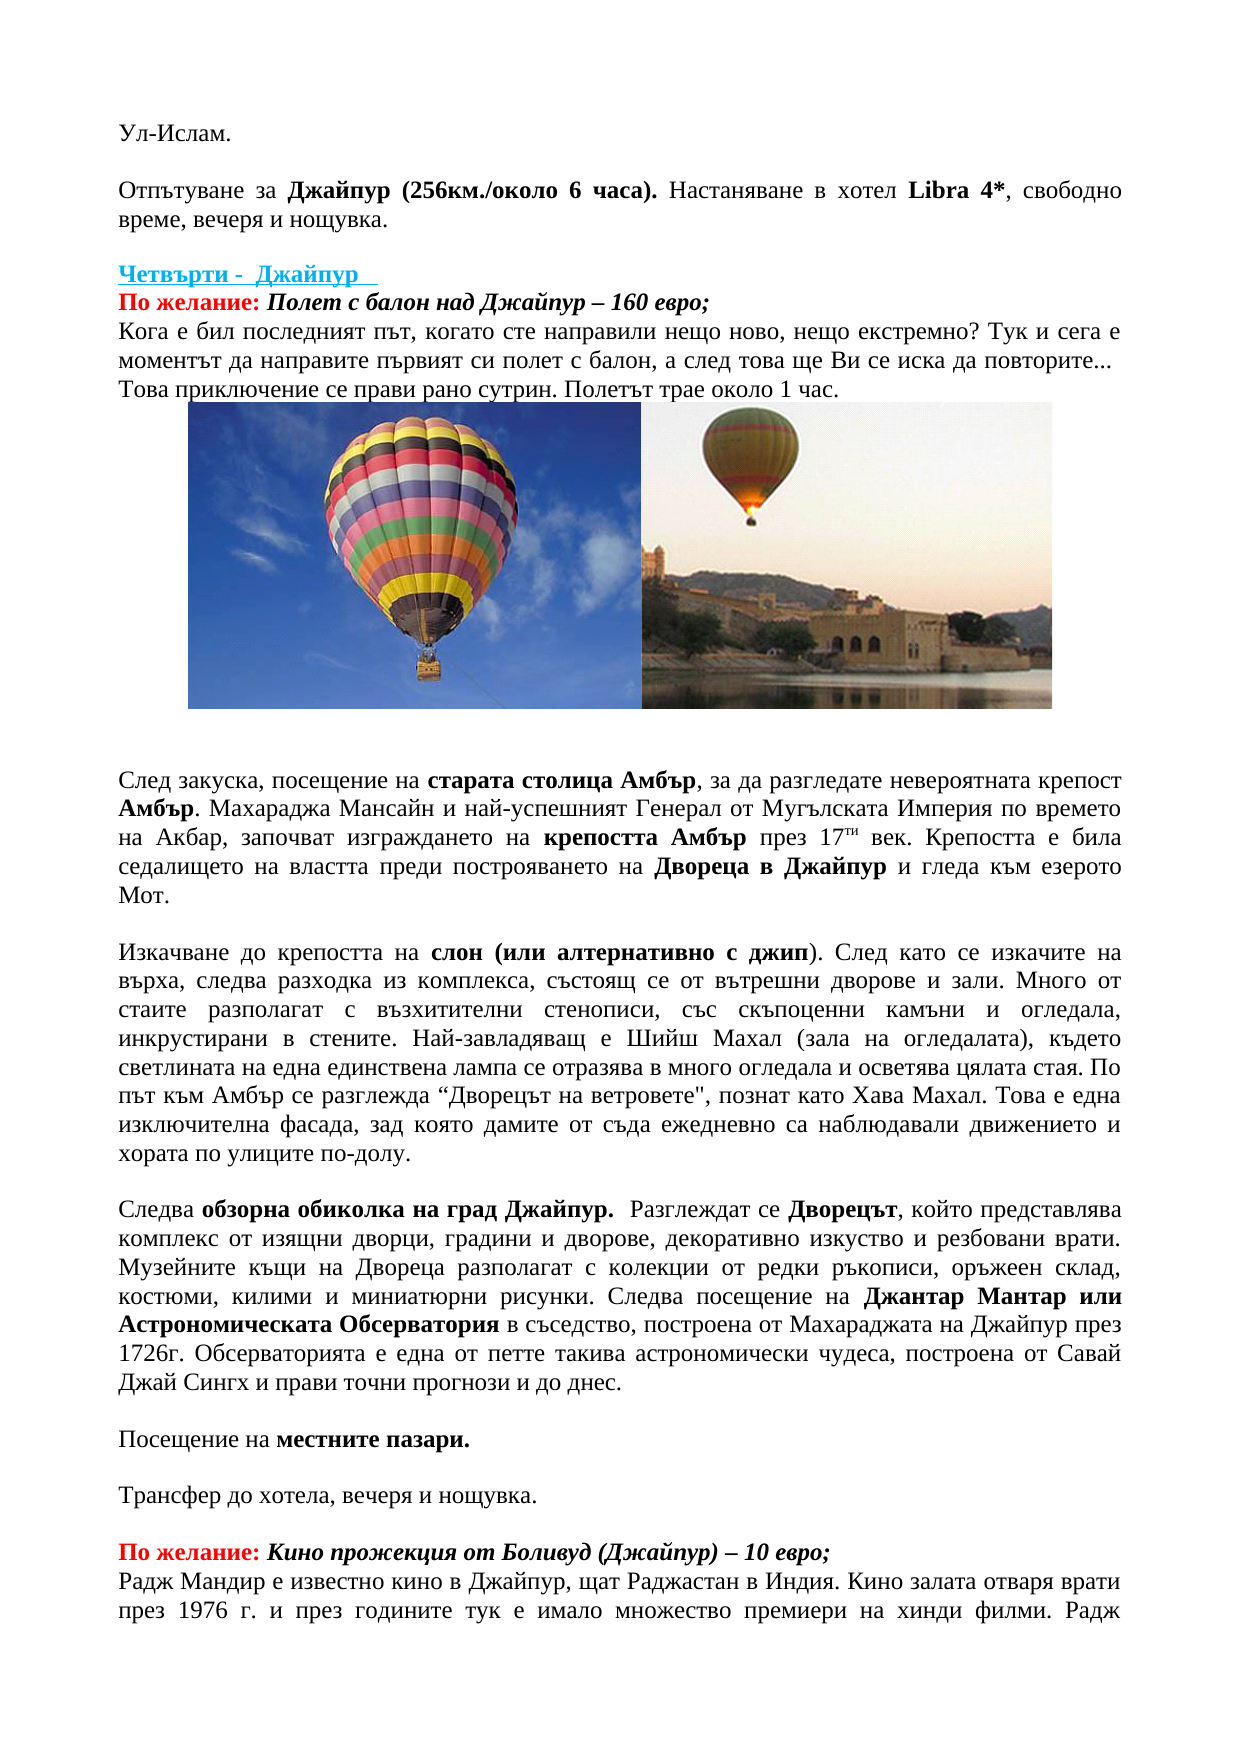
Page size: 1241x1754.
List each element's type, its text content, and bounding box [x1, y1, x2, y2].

text Изкачване до крепостта на слон (или алтернативно с джип). След като се изкачите на върха, следва разходка из комплекса, състоящ се от вътрешни дворове и зали. Много от стаите разполагат с възхитителни стенописи, със скъпоценни камъни и огледала, инкрустирани в стените. Най-завладяващ е Шийш Махал (зала на огледалата), където светлината на една единствена лампа се отразява в много огледала и осветява цялата стая. По път към Амбър се разглежда “Дворецът на ветровете", познат като Хава Махал. Това е една изключителна фасада, зад която дамите от съда ежедневно са наблюдавали движението и хората по улиците по-долу. [118, 937, 1122, 1167]
text Трансфер до хотела, вечеря и нощувка. [118, 1481, 1122, 1509]
text Четвърти - Джайпур [118, 259, 1122, 287]
text Ул-Ислам. [118, 118, 1122, 147]
text След закуска, посещение на старата столица Амбър, за да разгледате невероятната крепост Амбър. Махараджа Мансайн и най-успешният Генерал от Мугълската Империя по времето на Акбар, започват изграждането на крепостта Амбър през 17ти век. Крепостта е била седалището на властта преди построяването на Двореца в Джайпур и гледа към езерото Мот. [118, 765, 1122, 908]
text Радж Мандир е известно кино в Джайпур, щат Раджастан в Индия. Кино залата отваря врати през 1976 г. и през годините тук е имало множество премиери на хинди филми. Радж [118, 1566, 1122, 1624]
text Посещение на местните пазари. [118, 1424, 1122, 1453]
text По желание: Полет с балон над Джайпур – 160 евро; [118, 287, 1122, 316]
text Отпътуване за Джайпур (256км./около 6 часа). Настаняване в хотел Libra 4*, свободно време, вечеря и нощувка. [118, 175, 1122, 232]
text По желание: Кино прожекция от Боливуд (Джайпур) – 10 евро; [118, 1537, 1133, 1566]
text Следва обзорна обиколка на град Джайпур. Разглеждат се Дворецът, който представлява комплекс от изящни дворци, градини и дворове, декоративно изкуство и резбовани врати. Музейните къщи на Двореца разполагат с колекции от редки ръкописи, оръжеен склад, костюми, килими и миниатюрни рисунки. Следва посещение на Джантар Мантар или Астрономическата Обсерватория в съседство, построена от Махараджата на Джайпур през 1726г. Обсерваторията е една от петте такива астрономически чудеса, построена от Савай Джай Сингх и прави точни прогнози и до днес. [118, 1194, 1122, 1396]
text Кога е бил последният път, когато сте направили нещо ново, нещо екстремно? Тук и сега е моментът да направите първият си полет с балон, а след това ще Ви се иска да повторите... Това приключение се прави рано сутрин. Полетът трае около 1 час. [118, 316, 1122, 402]
